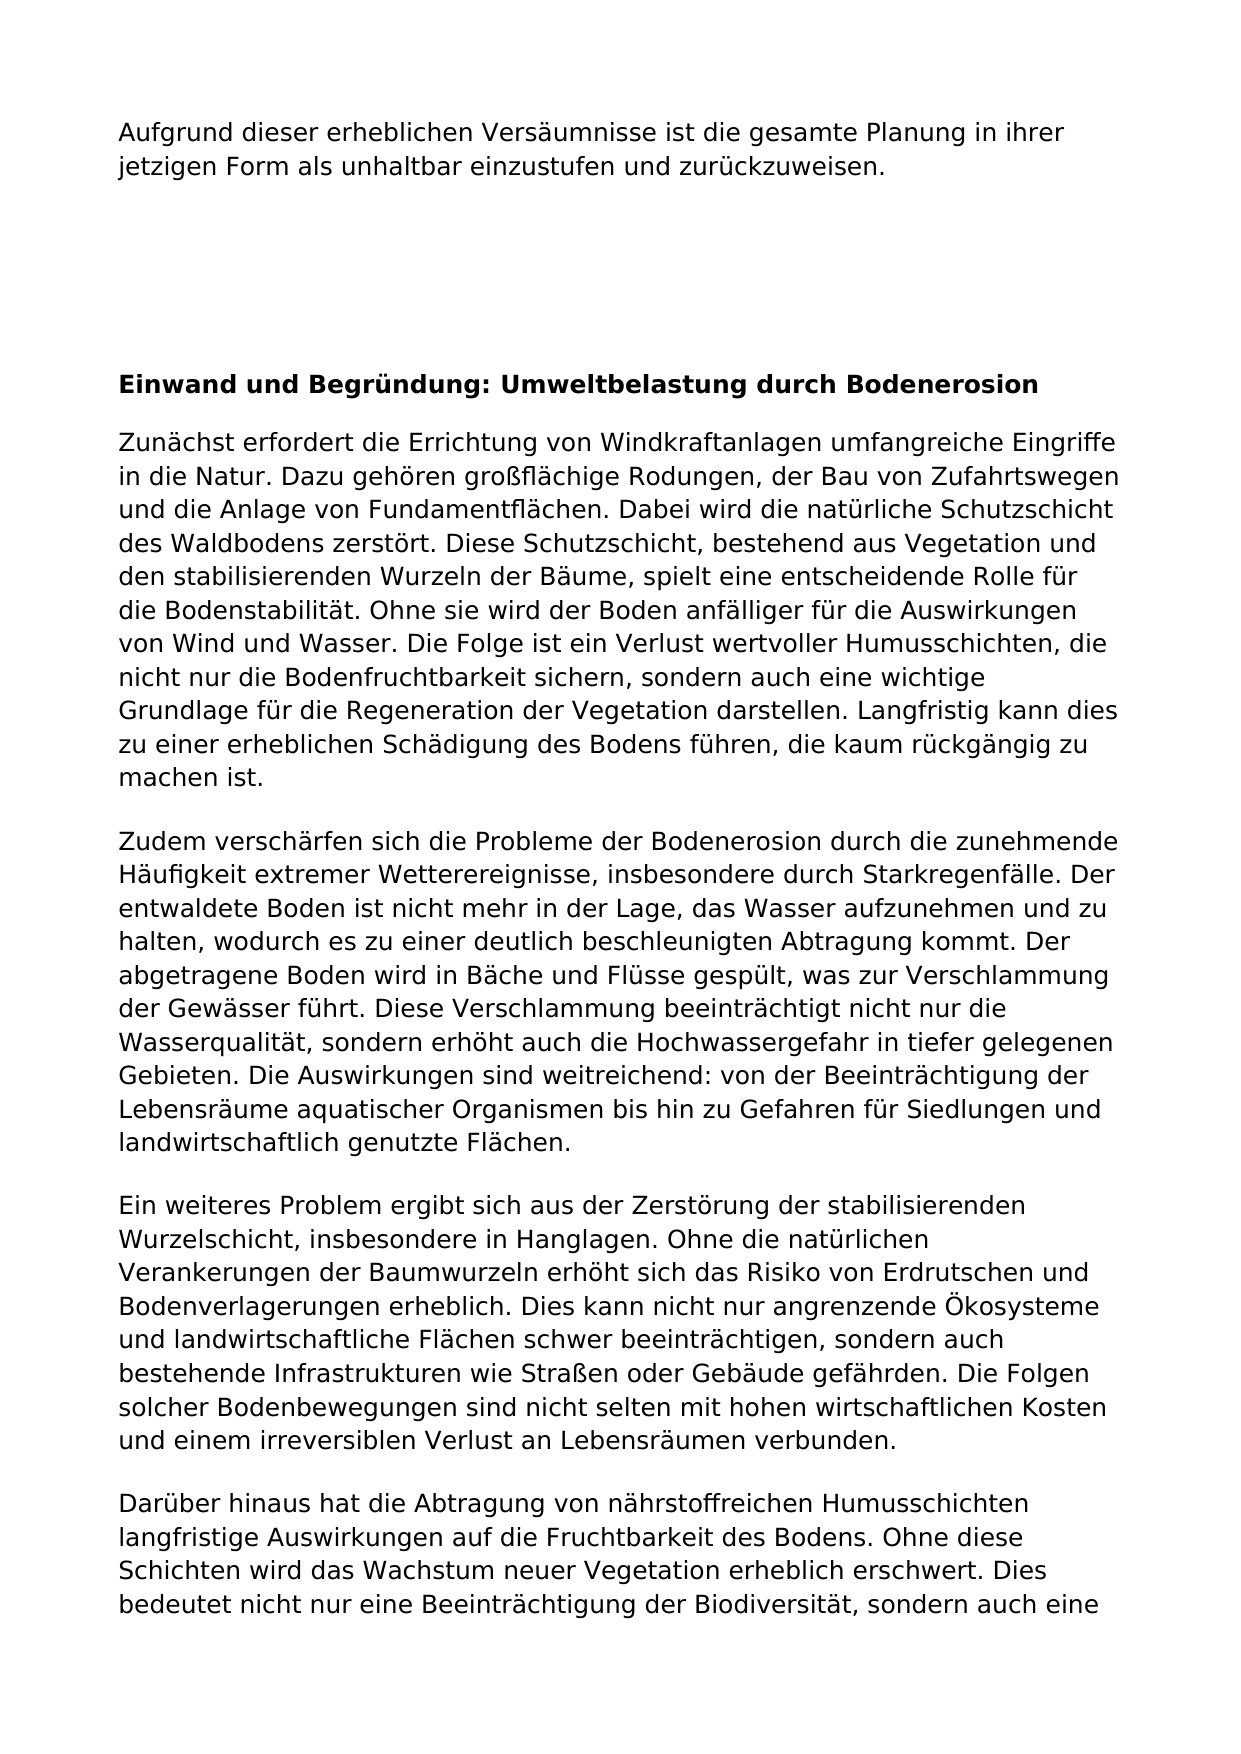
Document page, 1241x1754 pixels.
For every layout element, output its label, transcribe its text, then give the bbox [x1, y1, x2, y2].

text Ein weiteres Problem ergibt sich aus der Zerstörung der stabilisierenden Wurzelschicht, insbesondere in Hanglagen. Ohne die natürlichen Verankerungen der Baumwurzeln erhöht sich das Risiko von Erdrutschen und Bodenverlagerungen erheblich. Dies kann nicht nur angrenzende Ökosysteme und landwirtschaftliche Flächen schwer beeinträchtigen, sondern auch bestehende Infrastrukturen wie Straßen oder Gebäude gefährden. Die Folgen solcher Bodenbewegungen sind nicht selten mit hohen wirtschaftlichen Kosten und einem irreversiblen Verlust an Lebensräumen verbunden. [118, 1192, 1122, 1456]
text Zudem verschärfen sich die Probleme der Bodenerosion durch die zunehmende Häufigkeit extremer Wetterereignisse, insbesondere durch Starkregenfälle. Der entwaldete Boden ist nicht mehr in der Lage, das Wasser aufzunehmen und zu halten, wodurch es zu einer deutlich beschleunigten Abtragung kommt. Der abgetragene Boden wird in Bäche und Flüsse gespült, was zur Verschlammung der Gewässer führt. Diese Verschlammung beeinträchtigt nicht nur die Wasserqualität, sondern erhöht auch die Hochwassergefahr in tiefer gelegenen Gebieten. Die Auswirkungen sind weitreichend: von der Beeinträchtigung der Lebensräume aquatischer Organismen bis hin zu Gefahren für Siedlungen und landwirtschaftlich genutzte Flächen. [118, 827, 1122, 1158]
text Zunächst erfordert die Errichtung von Windkraftanlagen umfangreiche Eingriffe in die Natur. Dazu gehören großflächige Rodungen, der Bau von Zufahrtswegen und die Anlage von Fundamentflächen. Dabei wird die natürliche Schutzschicht des Waldbodens zerstört. Diese Schutzschicht, bestehend aus Vegetation und den stabilisierenden Wurzeln der Bäume, spielt eine entscheidende Rolle für die Bodenstabilität. Ohne sie wird der Boden anfälliger für die Auswirkungen von Wind und Wasser. Die Folge ist ein Verlust wertvoller Humusschichten, die nicht nur die Bodenfruchtbarkeit sichern, sondern auch eine wichtige Grundlage für die Regeneration der Vegetation darstellen. Langfristig kann dies zu einer erheblichen Schädigung des Bodens führen, die kaum rückgängig zu machen ist. [118, 428, 1122, 793]
text Darüber hinaus hat die Abtragung von nährstoffreichen Humusschichten langfristige Auswirkungen auf die Fruchtbarkeit des Bodens. Ohne diese Schichten wird das Wachstum neuer Vegetation erheblich erschwert. Dies bedeutet nicht nur eine Beeinträchtigung der Biodiversität, sondern auch eine [118, 1489, 1122, 1619]
text Einwand und Begründung: Umweltbelastung durch Bodenerosion [118, 370, 1122, 399]
text Aufgrund dieser erheblichen Versäumnisse ist die gesamte Planung in ihrer jetzigen Form als unhaltbar einzustufen und zurückzuweisen. [118, 118, 1122, 181]
